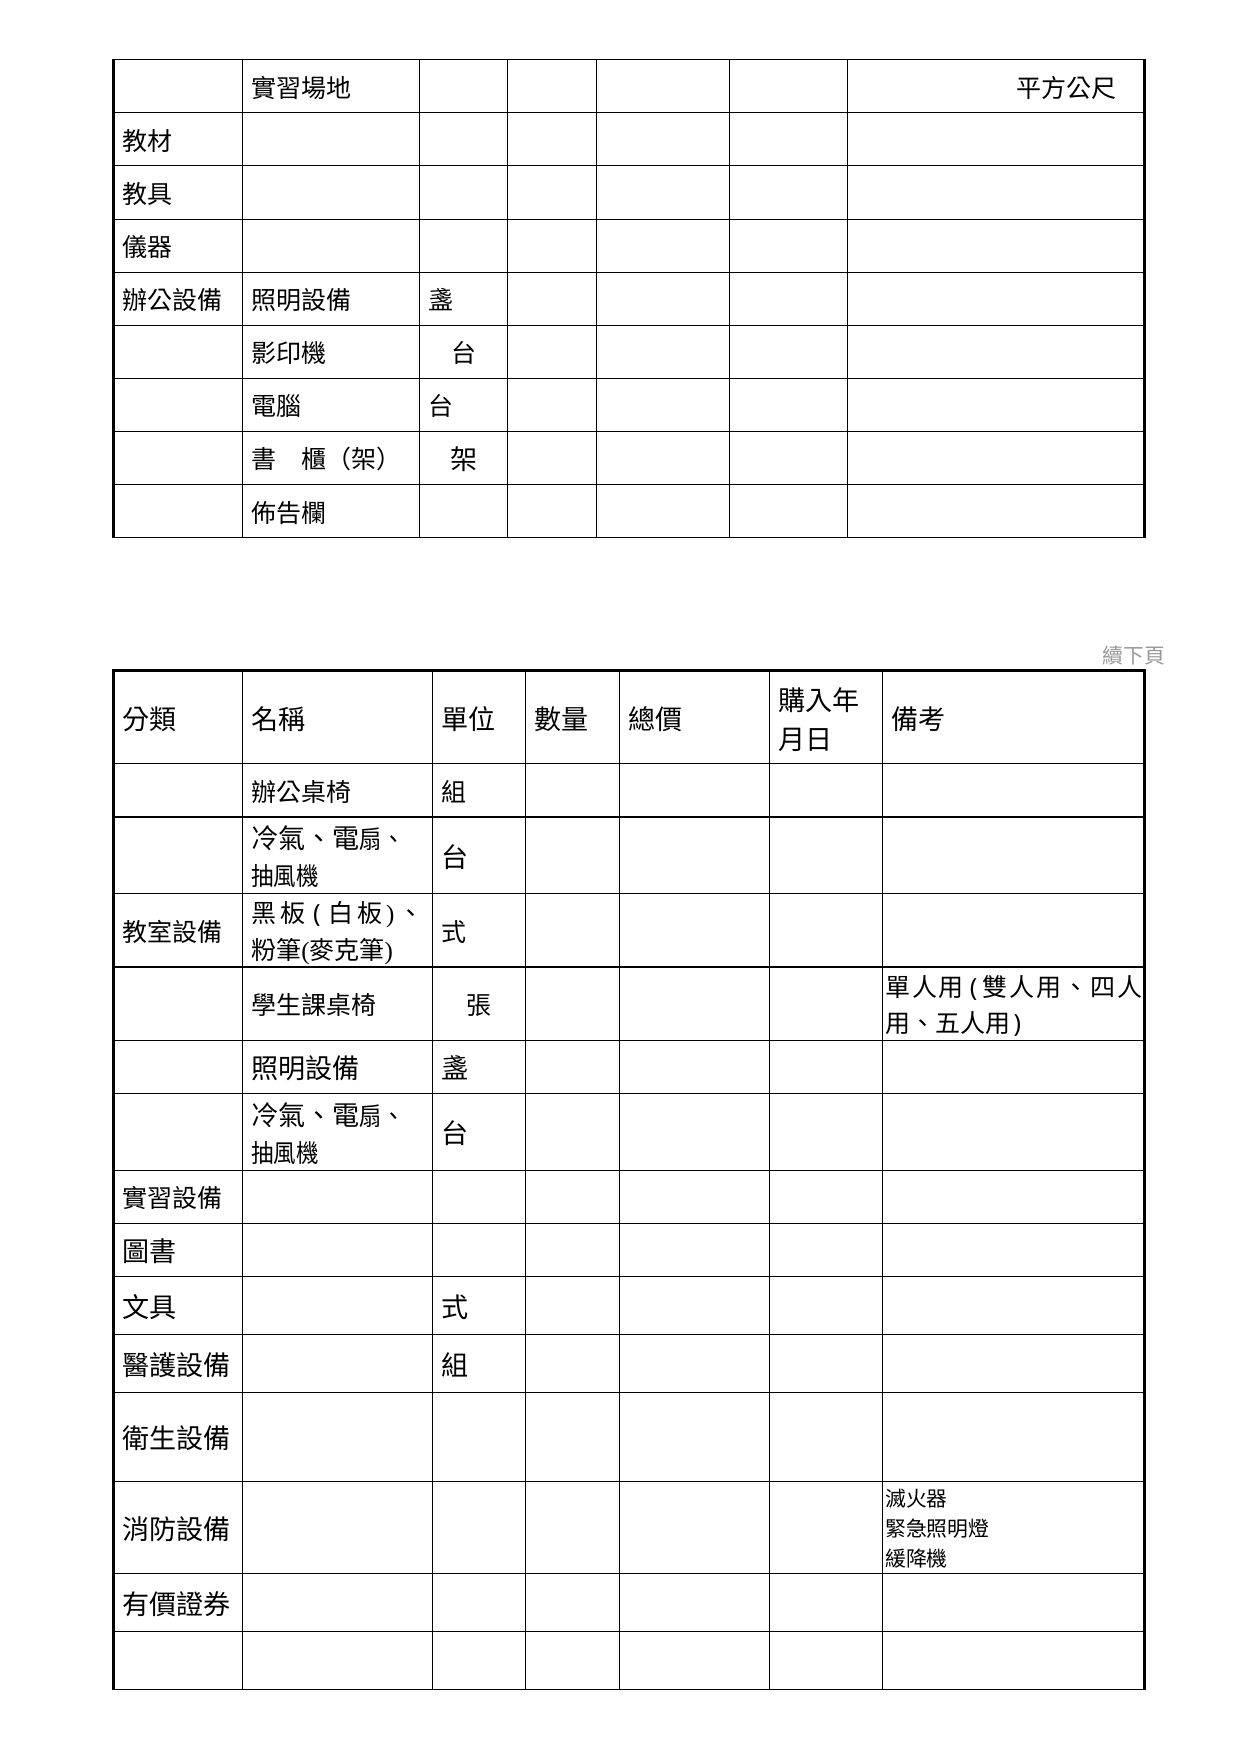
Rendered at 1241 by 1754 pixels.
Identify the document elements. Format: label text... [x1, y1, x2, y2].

table_cell [770, 1277, 882, 1334]
table_cell [730, 379, 847, 431]
table_cell [243, 1171, 432, 1223]
table_cell [597, 326, 729, 378]
table_cell [620, 1094, 769, 1170]
table_cell [848, 432, 1143, 484]
table_cell [848, 113, 1143, 165]
table_header 備考 [883, 672, 1143, 763]
table_cell [433, 1171, 525, 1223]
table_cell [883, 1171, 1143, 1223]
table_cell [433, 1574, 525, 1631]
table_cell [597, 485, 729, 537]
table_cell [508, 113, 596, 165]
table_cell [770, 1574, 882, 1631]
table_cell [730, 326, 847, 378]
table_cell 台 [420, 379, 507, 431]
table_cell [620, 1224, 769, 1276]
table_cell 台 [420, 326, 507, 378]
table_cell [243, 1277, 432, 1334]
table_cell [730, 220, 847, 272]
table_cell [433, 1632, 525, 1688]
table_cell [730, 485, 847, 537]
table_cell 盞 [433, 1041, 525, 1093]
table_cell [115, 1632, 242, 1688]
table_cell [115, 968, 242, 1040]
table_cell [420, 220, 507, 272]
table_cell 教室設備 [115, 894, 242, 966]
table_cell [433, 1224, 525, 1276]
table_cell [526, 894, 619, 966]
table_cell 電腦 [243, 379, 419, 431]
table_cell [770, 1041, 882, 1093]
table_cell [848, 166, 1143, 218]
table_cell [730, 432, 847, 484]
table_cell [526, 1335, 619, 1392]
table_cell [508, 60, 596, 112]
table_cell [115, 379, 242, 431]
table_cell [730, 60, 847, 112]
table_cell 式 [433, 1277, 525, 1334]
table_cell [730, 166, 847, 218]
table_cell [115, 326, 242, 378]
table_cell [420, 60, 507, 112]
table_cell [243, 113, 419, 165]
table_cell [848, 485, 1143, 537]
table_cell [770, 1482, 882, 1573]
table_cell 黑板(白板)、粉筆(麥克筆) [243, 894, 432, 966]
table_cell 照明設備 [243, 273, 419, 325]
table_cell [243, 220, 419, 272]
table_cell [883, 1335, 1143, 1392]
table_cell [526, 1632, 619, 1688]
table_cell [883, 764, 1143, 816]
table_cell [883, 894, 1143, 966]
table_cell [620, 764, 769, 816]
table_cell [420, 113, 507, 165]
table_cell [770, 1632, 882, 1688]
table_cell [526, 1574, 619, 1631]
table_cell [508, 166, 596, 218]
table_cell [433, 1393, 525, 1481]
table_cell 文具 [115, 1277, 242, 1334]
table_cell [620, 1277, 769, 1334]
text 續下頁 [89, 639, 1176, 669]
table_cell 影印機 [243, 326, 419, 378]
table_cell [115, 432, 242, 484]
table_cell 學生課桌椅 [243, 968, 432, 1040]
table_cell [620, 1393, 769, 1481]
table_cell 教材 [115, 113, 242, 165]
table_cell 盞 [420, 273, 507, 325]
table_cell [597, 166, 729, 218]
table_cell 式 [433, 894, 525, 966]
table_cell [883, 1574, 1143, 1631]
table_cell [508, 220, 596, 272]
table_cell 有價證券 [115, 1574, 242, 1631]
table_cell [243, 1393, 432, 1481]
table_cell 實習設備 [115, 1171, 242, 1223]
table_cell [115, 1094, 242, 1170]
table_cell 架 [420, 432, 507, 484]
table_cell [420, 485, 507, 537]
table_cell [730, 113, 847, 165]
table_cell [848, 273, 1143, 325]
table_cell [883, 1094, 1143, 1170]
table_cell [526, 1094, 619, 1170]
table_cell [508, 379, 596, 431]
table_cell [883, 1393, 1143, 1481]
table_cell [433, 1482, 525, 1573]
table_header 名稱 [243, 672, 432, 763]
table_cell [620, 1171, 769, 1223]
table_cell [115, 485, 242, 537]
table_cell 單人用(雙人用、四人用、五人用) [883, 968, 1143, 1040]
table_cell [620, 1574, 769, 1631]
table_cell 醫護設備 [115, 1335, 242, 1392]
table_cell 衛生設備 [115, 1393, 242, 1481]
table_cell [115, 1041, 242, 1093]
table_cell [526, 968, 619, 1040]
table_cell [243, 1632, 432, 1688]
table_cell [620, 1482, 769, 1573]
table_cell [848, 379, 1143, 431]
table_cell [770, 764, 882, 816]
table_cell [526, 764, 619, 816]
table_cell 冷氣、電扇、抽風機 [243, 818, 432, 893]
table_cell [508, 485, 596, 537]
table_cell [526, 1041, 619, 1093]
table_cell [730, 273, 847, 325]
table_cell 辦公桌椅 [243, 764, 432, 816]
table_cell [883, 1632, 1143, 1688]
table_cell [883, 1224, 1143, 1276]
table_header 數量 [526, 672, 619, 763]
table_cell [508, 432, 596, 484]
table_cell [848, 326, 1143, 378]
table_cell [883, 818, 1143, 893]
table_cell [115, 60, 242, 112]
table_cell [883, 1041, 1143, 1093]
table_cell [526, 1393, 619, 1481]
table_cell [620, 894, 769, 966]
table_cell [597, 273, 729, 325]
table_cell 滅火器 緊急照明燈 緩降機 [883, 1482, 1143, 1573]
table_header 分類 [115, 672, 242, 763]
table_cell [770, 1094, 882, 1170]
table_cell [243, 1482, 432, 1573]
table_cell 實習場地 [243, 60, 419, 112]
table_header 單位 [433, 672, 525, 763]
table_cell 張 [433, 968, 525, 1040]
table_header 總價 [620, 672, 769, 763]
table_cell 組 [433, 1335, 525, 1392]
table_cell [243, 166, 419, 218]
table_cell 儀器 [115, 220, 242, 272]
table_cell [620, 1632, 769, 1688]
table_cell [243, 1335, 432, 1392]
table_cell [526, 1482, 619, 1573]
table_cell [620, 1335, 769, 1392]
table_cell 書 櫃（架） [243, 432, 419, 484]
table_cell 圖書 [115, 1224, 242, 1276]
table_cell [597, 432, 729, 484]
table_cell [243, 1574, 432, 1631]
table_cell [526, 1277, 619, 1334]
table_cell 消防設備 [115, 1482, 242, 1573]
table_cell 組 [433, 764, 525, 816]
table_cell [115, 764, 242, 816]
table_cell [526, 818, 619, 893]
table_header 購入年月日 [770, 672, 882, 763]
table_cell 平方公尺 [848, 60, 1143, 112]
table_cell [115, 818, 242, 893]
table_cell 冷氣、電扇、抽風機 [243, 1094, 432, 1170]
table_cell [770, 1335, 882, 1392]
table_cell [597, 60, 729, 112]
table_cell [848, 220, 1143, 272]
table_cell [883, 1277, 1143, 1334]
table_cell [620, 818, 769, 893]
table_cell [597, 379, 729, 431]
table_cell [620, 968, 769, 1040]
table_cell [420, 166, 507, 218]
table_cell [526, 1224, 619, 1276]
table_cell [770, 968, 882, 1040]
table_cell [770, 1224, 882, 1276]
table_cell [508, 326, 596, 378]
table_cell 台 [433, 1094, 525, 1170]
table_cell [770, 1171, 882, 1223]
table_cell [597, 220, 729, 272]
table_cell [620, 1041, 769, 1093]
table_cell 台 [433, 818, 525, 893]
table_cell [508, 273, 596, 325]
table_cell 佈告欄 [243, 485, 419, 537]
table_cell [526, 1171, 619, 1223]
table_cell [770, 818, 882, 893]
table_cell 教具 [115, 166, 242, 218]
table_cell [770, 1393, 882, 1481]
table_cell [770, 894, 882, 966]
table_cell [243, 1224, 432, 1276]
table_cell [597, 113, 729, 165]
table_cell 照明設備 [243, 1041, 432, 1093]
table_cell 辦公設備 [115, 273, 242, 325]
